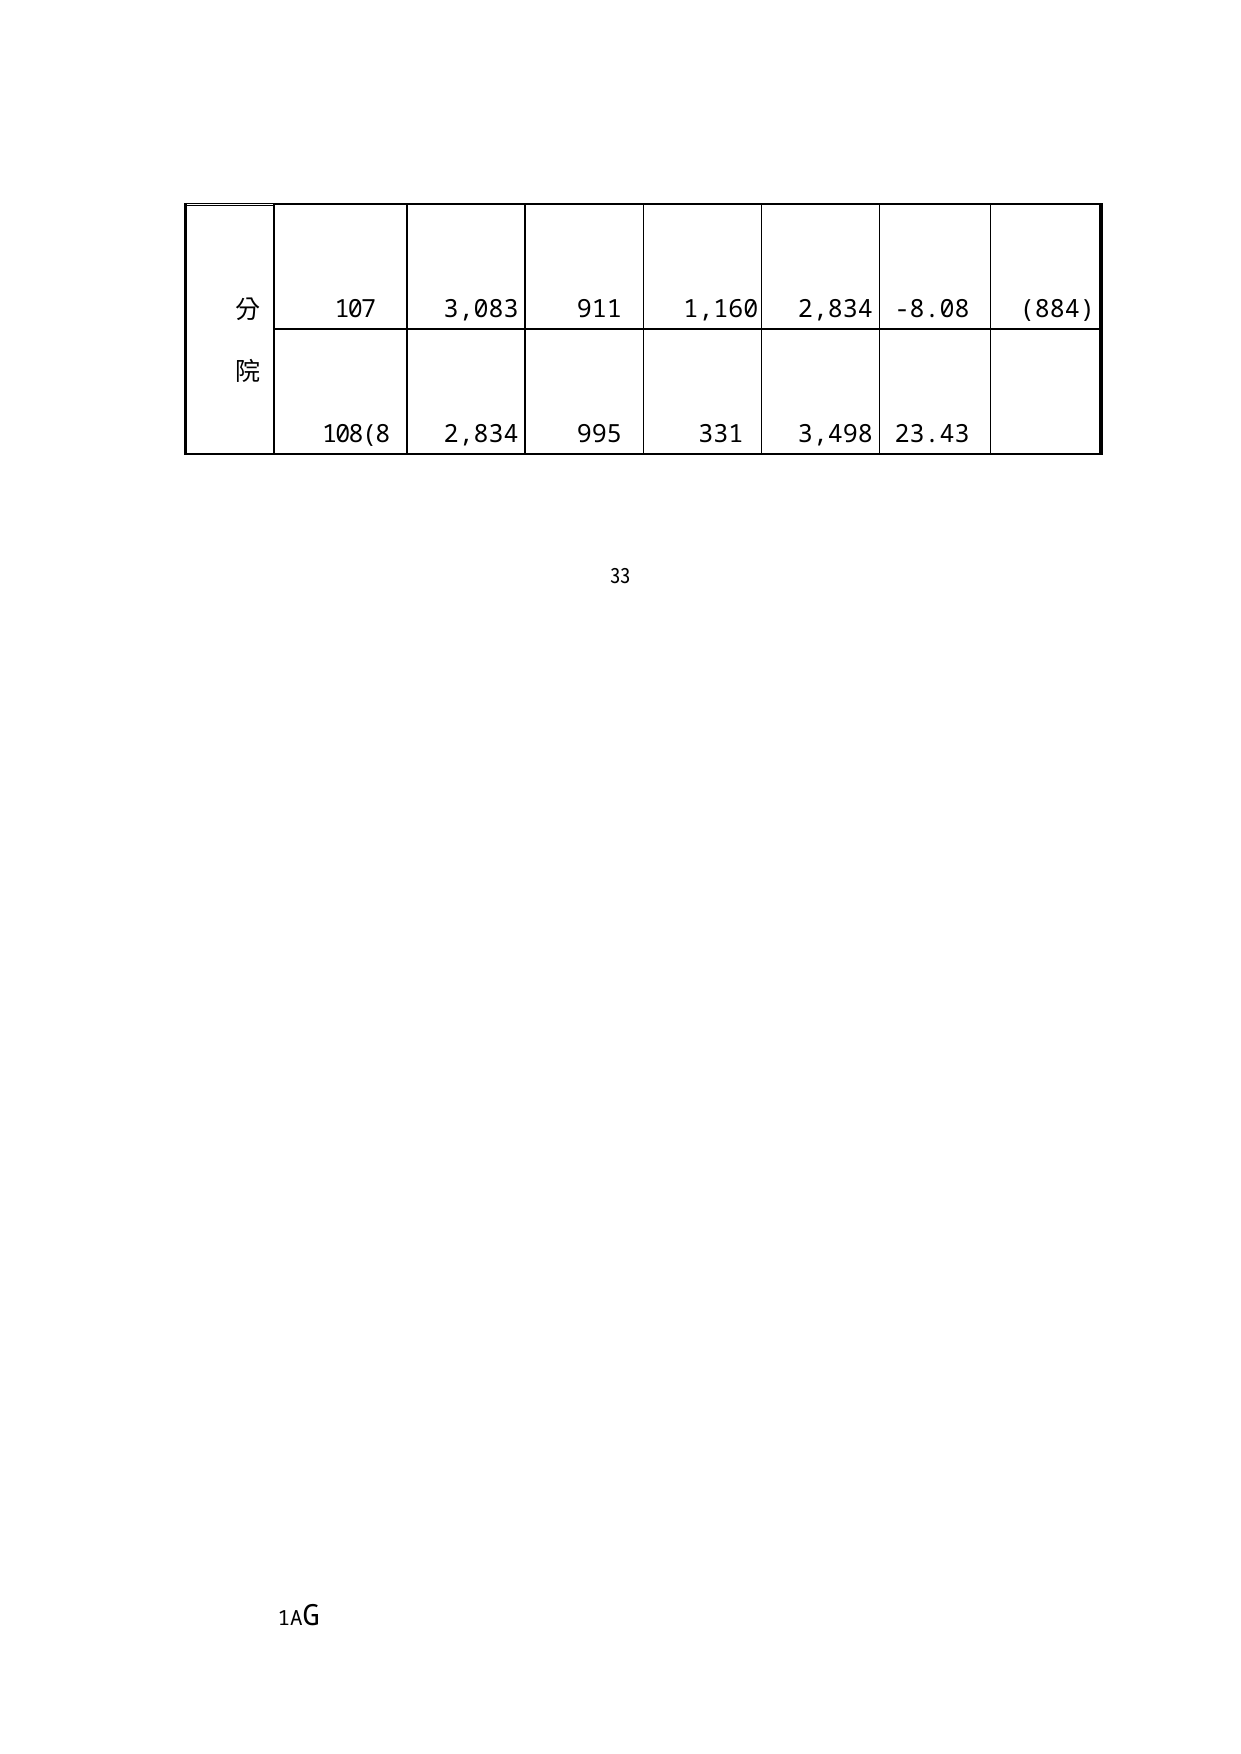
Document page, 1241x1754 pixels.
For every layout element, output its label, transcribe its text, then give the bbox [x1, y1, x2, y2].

table_cell 2,834 [408, 330, 524, 453]
table_cell 2,834 [762, 205, 879, 328]
table_cell 331 [644, 330, 761, 453]
table_cell 23.43 [880, 330, 990, 453]
table_cell (884) [991, 205, 1099, 328]
table_cell 911 [526, 205, 643, 328]
table_cell [991, 330, 1099, 453]
table_cell 995 [526, 330, 643, 453]
table_cell 3,498 [762, 330, 879, 453]
table_cell -8.08 [880, 205, 990, 328]
table_cell 107 [275, 205, 406, 328]
table_cell 108(8 [275, 330, 406, 453]
table_cell 1,160 [644, 205, 761, 328]
table_cell 3,083 [408, 205, 524, 328]
table_cell 分院 [187, 206, 273, 453]
